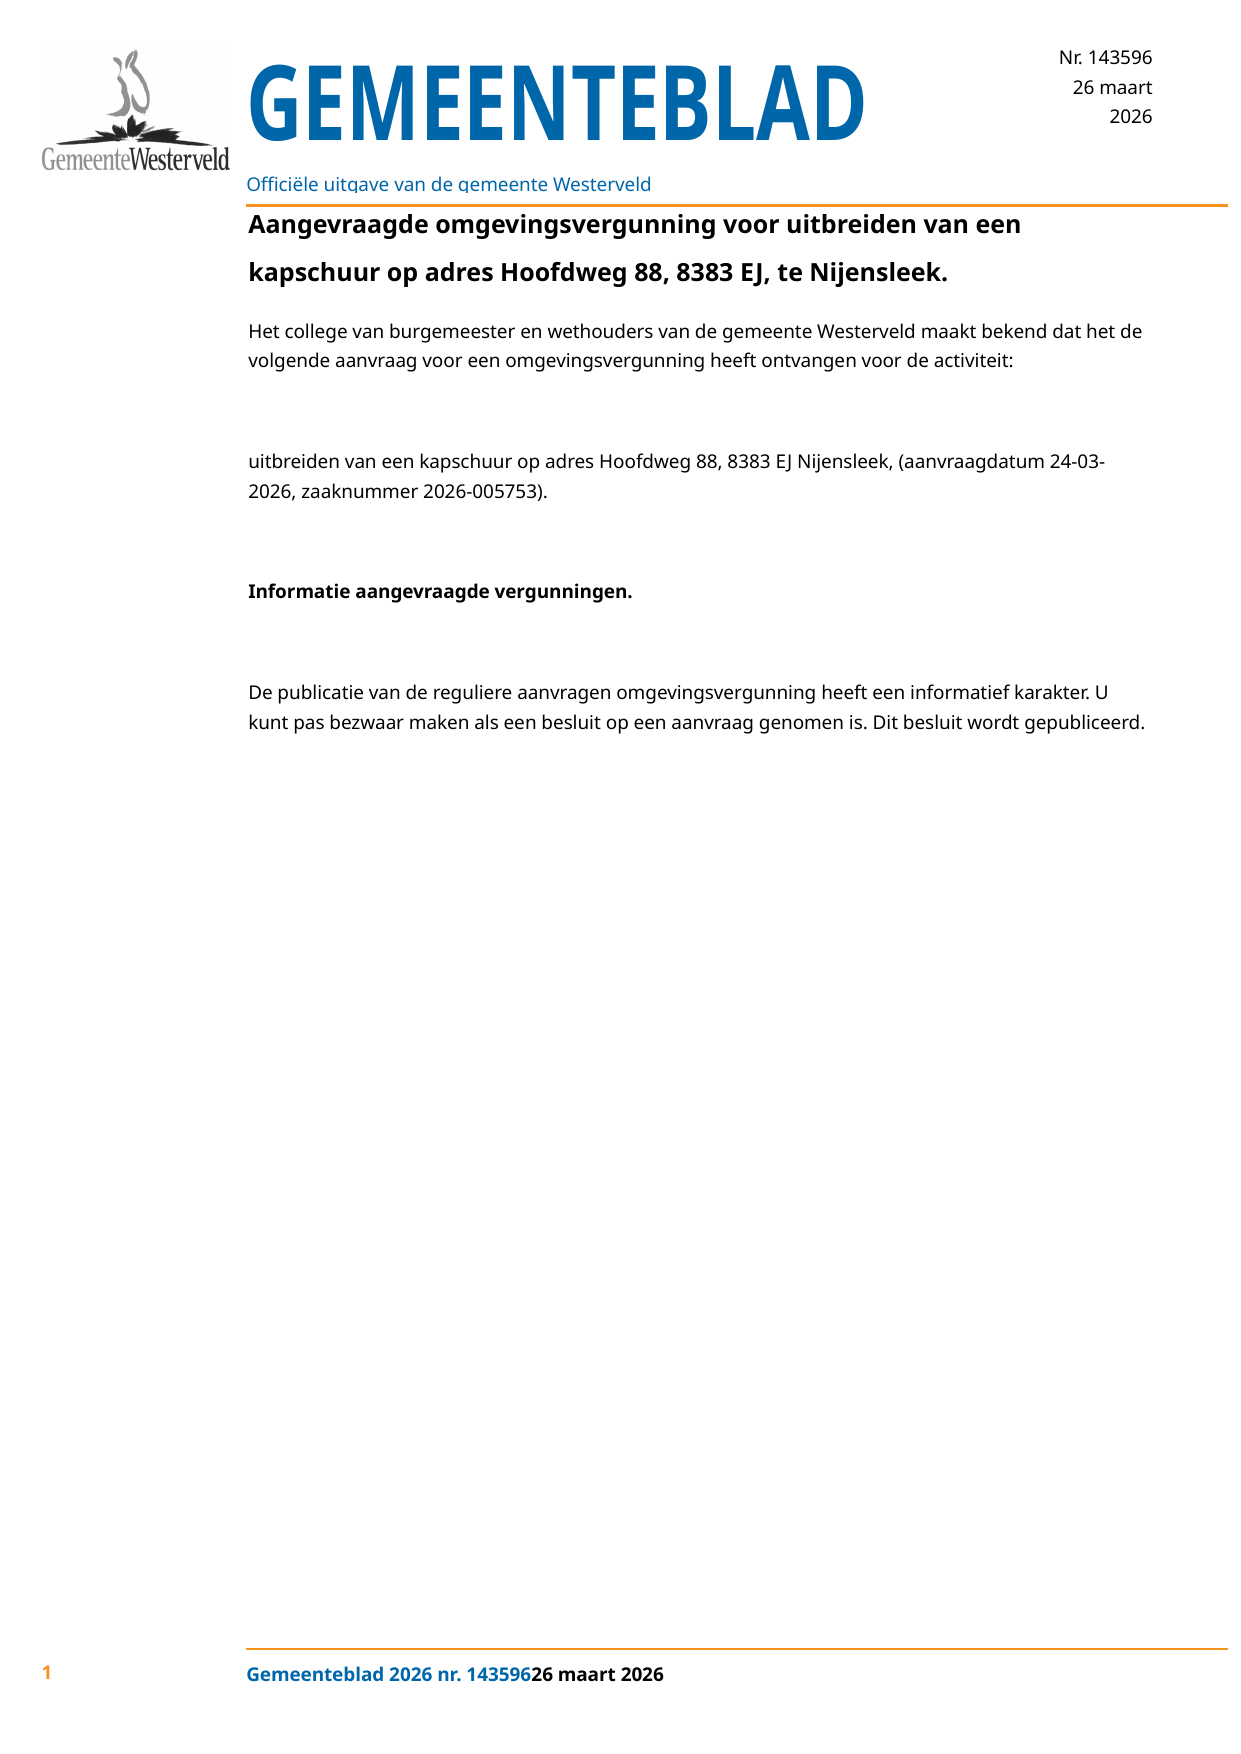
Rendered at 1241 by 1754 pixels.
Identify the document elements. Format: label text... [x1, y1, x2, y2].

text De publicatie van de reguliere aanvragen omgevingsvergunning heeft een informatief karakter. U kunt pas bezwaar maken als een besluit op een aanvraag genomen is. Dit besluit wordt gepubliceerd. [248, 679, 1152, 735]
text uitbreiden van een kapschuur op adres Hoofdweg 88, 8383 EJ Nijensleek, (aanvraagdatum 24-03-2026, zaaknummer 2026-005753). [248, 448, 1152, 504]
picture [41, 47, 231, 172]
text Het college van burgemeester en wethouders van de gemeente Westerveld maakt bekend dat het de volgende aanvraag voor een omgevingsvergunning heeft ontvangen voor de activiteit: [248, 318, 1152, 373]
text Informatie aangevraagde vergunningen. [248, 579, 1152, 604]
text Aangevraagde omgevingsvergunning voor uitbreiden van een kapschuur op adres Hoofdweg 88, 8383 EJ, te Nijensleek. [248, 207, 1152, 288]
